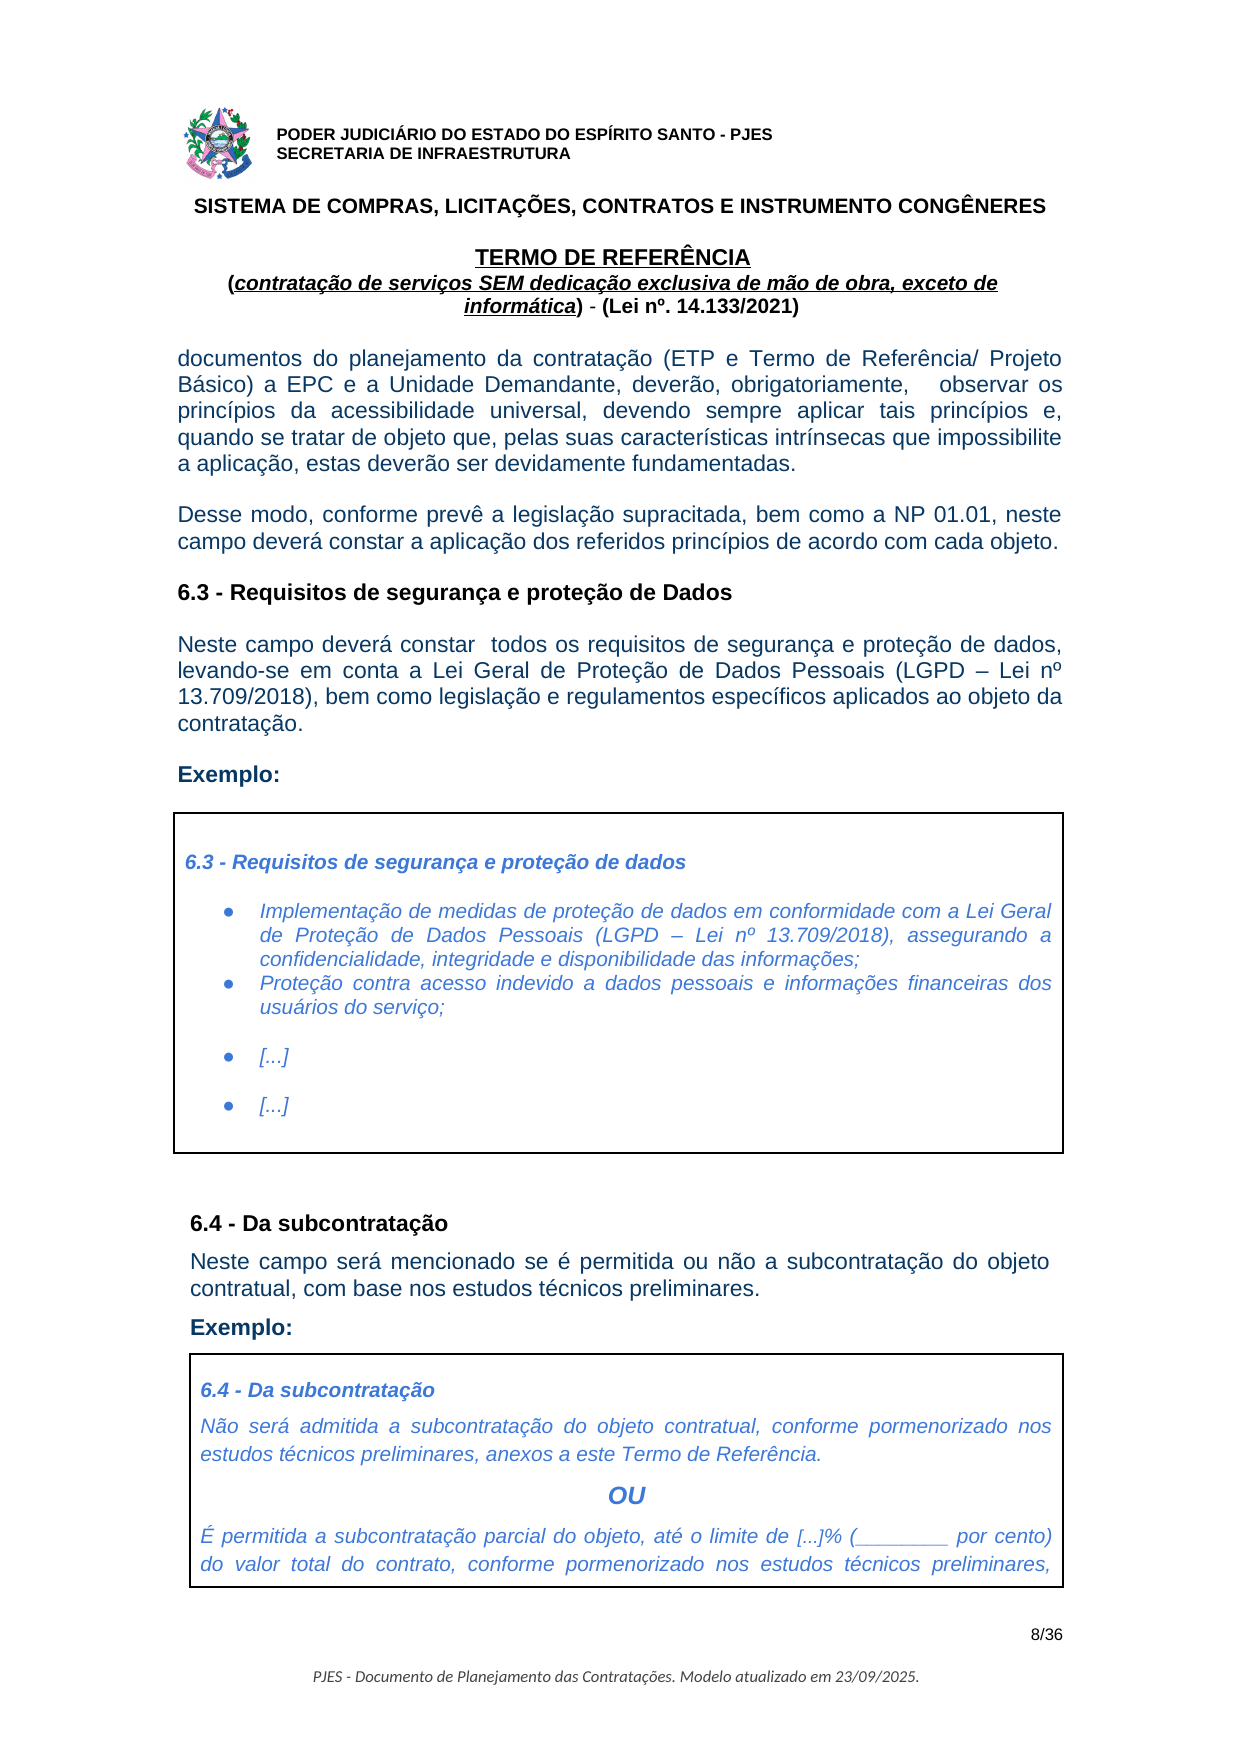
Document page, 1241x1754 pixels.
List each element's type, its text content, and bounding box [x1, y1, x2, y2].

text Desse modo, conforme prevê a legislação supracitada, bem como a NP 01.01, neste campo deverá constar a aplicação dos referidos princípios de acordo com cada objeto. [177, 501, 1063, 554]
text 6.3 - Requisitos de segurança e proteção de Dados [177, 579, 1063, 606]
text Exemplo: [190, 1313, 1051, 1340]
table_header 6.4 - Da subcontratação Não será admitida a subcontratação do objeto contratual, conforme pormenorizado nos estudos técnicos preliminares, anexos a este Termo de Referência. OU É permitida a subcontratação parcial do objeto, até o limite de [...]% (________ por cento) do valor total do contrato, conforme pormenorizado nos estudos técnicos preliminares, [191, 1355, 1062, 1586]
text documentos do planejamento da contratação (ETP e Termo de Referência/ Projeto Básico) a EPC e a Unidade Demandante, deverão, obrigatoriamente, observar os princípios da acessibilidade universal, devendo sempre aplicar tais princípios e, quando se tratar de objeto que, pelas suas características intrínsecas que impossibilite a aplicação, estas deverão ser devidamente fundamentadas. [177, 345, 1063, 476]
text Neste campo deverá constar todos os requisitos de segurança e proteção de dados, levando-se em conta a Lei Geral de Proteção de Dados Pessoais (LGPD – Lei nº 13.709/2018), bem como legislação e regulamentos específicos aplicados ao objeto da contratação. [177, 631, 1063, 736]
table_header 6.3 - Requisitos de segurança e proteção de dados Implementação de medidas de proteção de dados em conformidade com a Lei Geral de Proteção de Dados Pessoais (LGPD – Lei nº 13.709/2018), assegurando a confidencialidade, integridade e disponibilidade das informações; Proteção contra acesso indevido a dados pessoais e informações financeiras dos usuários do serviço; [...] [...] [175, 814, 1062, 1152]
text Exemplo: [177, 761, 1063, 787]
picture [181, 105, 255, 183]
text 6.4 - Da subcontratação [190, 1209, 1051, 1236]
text Neste campo será mencionado se é permitida ou não a subcontratação do objeto contratual, com base nos estudos técnicos preliminares. [190, 1248, 1051, 1301]
